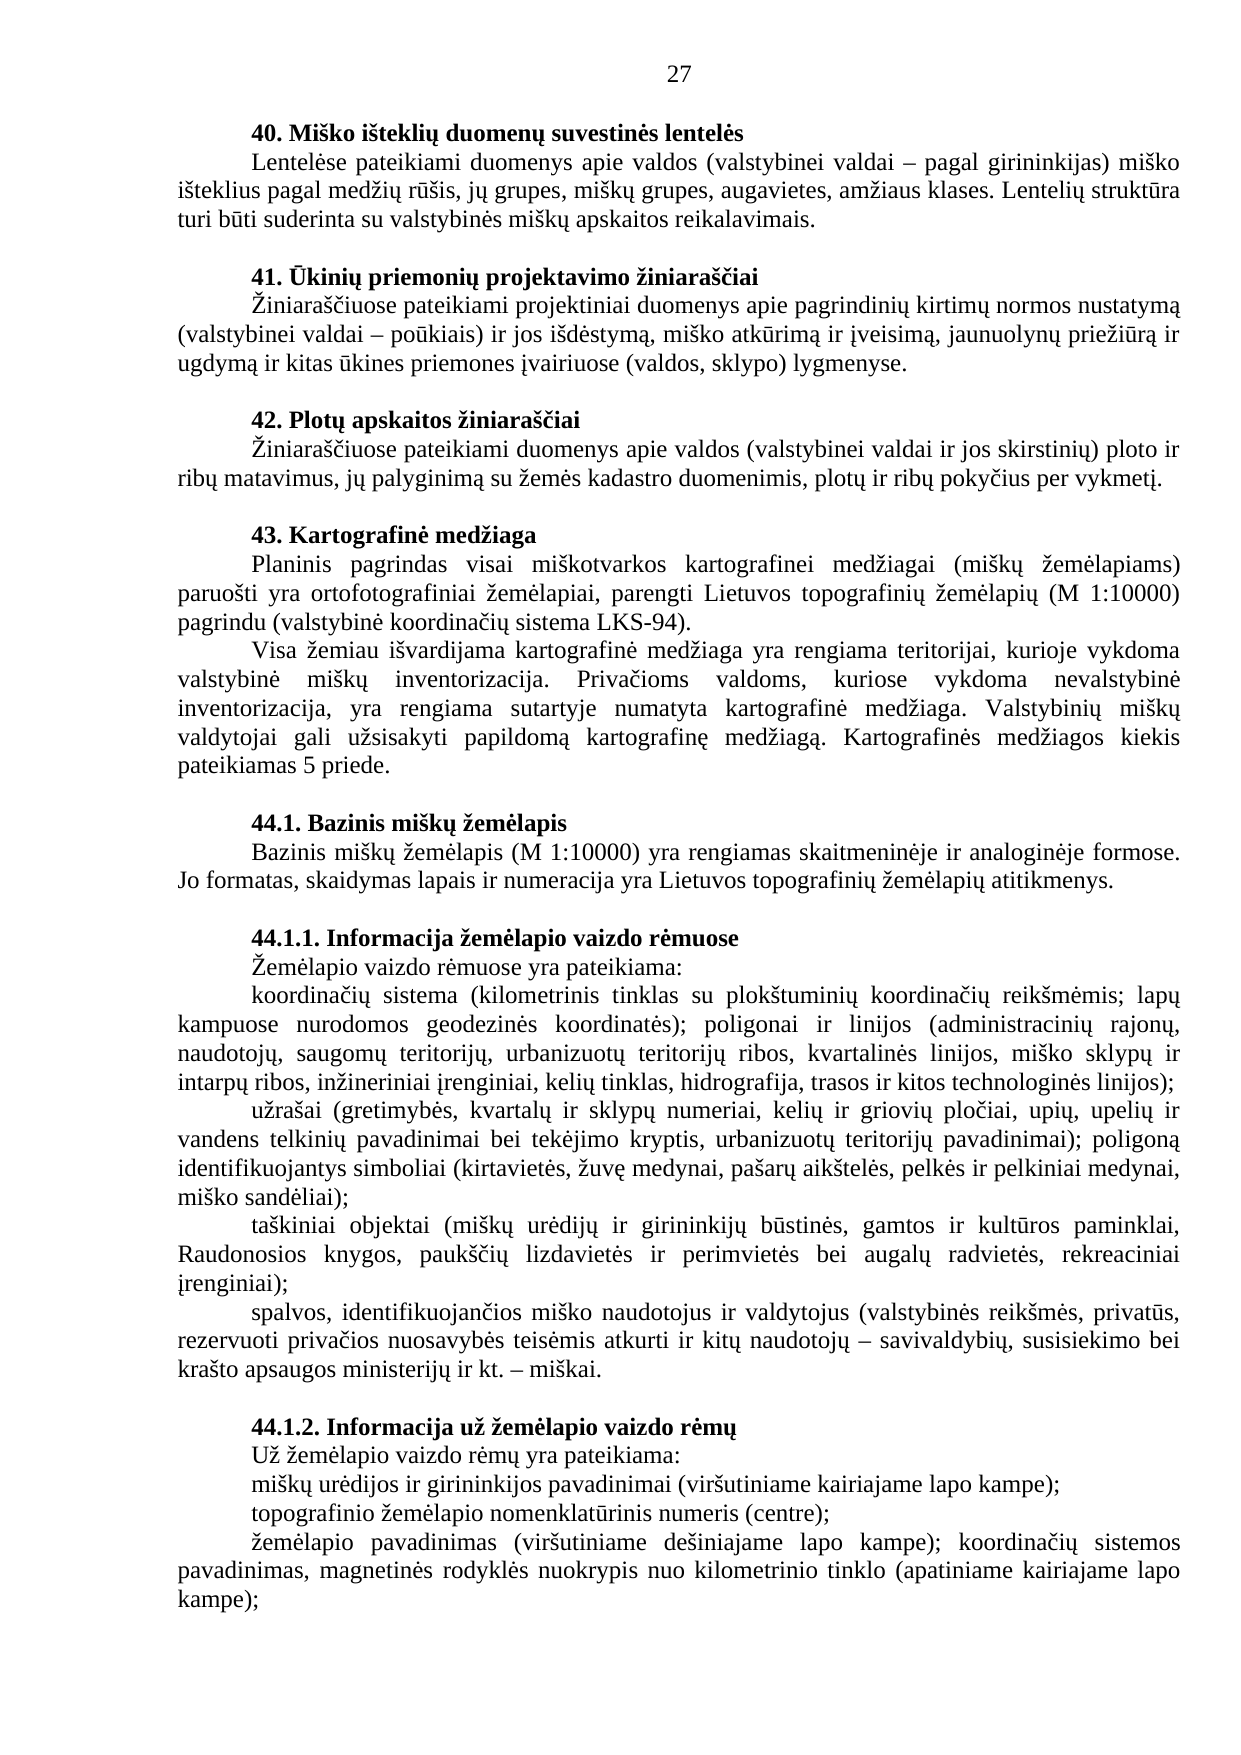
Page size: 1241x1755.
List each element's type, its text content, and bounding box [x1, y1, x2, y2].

text Lentelėse pateikiami duomenys apie valdos (valstybinei valdai – pagal girininkijas) miško išteklius pagal medžių rūšis, jų grupes, miškų grupes, augavietes, amžiaus klases. Lentelių struktūra turi būti suderinta su valstybinės miškų apskaitos reikalavimais. [177, 147, 1181, 233]
text Planinis pagrindas visai miškotvarkos kartografinei medžiagai (miškų žemėlapiams) paruošti yra ortofotografiniai žemėlapiai, parengti Lietuvos topografinių žemėlapių (M 1:10000) pagrindu (valstybinė koordinačių sistema LKS-94). [177, 549, 1181, 636]
text 44.1.1. Informacija žemėlapio vaizdo rėmuose [177, 923, 1181, 952]
text miškų urėdijos ir girininkijos pavadinimai (viršutiniame kairiajame lapo kampe); [177, 1469, 1181, 1498]
text Žiniaraščiuose pateikiami duomenys apie valdos (valstybinei valdai ir jos skirstinių) ploto ir ribų matavimus, jų palyginimą su žemės kadastro duomenimis, plotų ir ribų pokyčius per vykmetį. [177, 434, 1181, 492]
text žemėlapio pavadinimas (viršutiniame dešiniajame lapo kampe); koordinačių sistemos pavadinimas, magnetinės rodyklės nuokrypis nuo kilometrinio tinklo (apatiniame kairiajame lapo kampe); [177, 1527, 1181, 1613]
text Žiniaraščiuose pateikiami projektiniai duomenys apie pagrindinių kirtimų normos nustatymą (valstybinei valdai – poūkiais) ir jos išdėstymą, miško atkūrimą ir įveisimą, jaunuolynų priežiūrą ir ugdymą ir kitas ūkines priemones įvairiuose (valdos, sklypo) lygmenyse. [177, 291, 1181, 377]
text Bazinis miškų žemėlapis (M 1:10000) yra rengiamas skaitmeninėje ir analoginėje formose. Jo formatas, skaidymas lapais ir numeracija yra Lietuvos topografinių žemėlapių atitikmenys. [177, 837, 1181, 894]
text Už žemėlapio vaizdo rėmų yra pateikiama: [177, 1441, 1181, 1469]
text 44.1.2. Informacija už žemėlapio vaizdo rėmų [177, 1412, 1181, 1441]
text 43. Kartografinė medžiaga [177, 521, 1181, 549]
text 40. Miško išteklių duomenų suvestinės lentelės [177, 118, 1181, 147]
text koordinačių sistema (kilometrinis tinklas su plokštuminių koordinačių reikšmėmis; lapų kampuose nurodomos geodezinės koordinatės); poligonai ir linijos (administracinių rajonų, naudotojų, saugomų teritorijų, urbanizuotų teritorijų ribos, kvartalinės linijos, miško sklypų ir intarpų ribos, inžineriniai įrenginiai, kelių tinklas, hidrografija, trasos ir kitos technologinės linijos); [177, 981, 1181, 1096]
text 42. Plotų apskaitos žiniaraščiai [177, 406, 1181, 434]
text 41. Ūkinių priemonių projektavimo žiniaraščiai [177, 262, 1181, 291]
text spalvos, identifikuojančios miško naudotojus ir valdytojus (valstybinės reikšmės, privatūs, rezervuoti privačios nuosavybės teisėmis atkurti ir kitų naudotojų – savivaldybių, susisiekimo bei krašto apsaugos ministerijų ir kt. – miškai. [177, 1297, 1181, 1383]
text Visa žemiau išvardijama kartografinė medžiaga yra rengiama teritorijai, kurioje vykdoma valstybinė miškų inventorizacija. Privačioms valdoms, kuriose vykdoma nevalstybinė inventorizacija, yra rengiama sutartyje numatyta kartografinė medžiaga. Valstybinių miškų valdytojai gali užsisakyti papildomą kartografinę medžiagą. Kartografinės medžiagos kiekis pateikiamas 5 priede. [177, 636, 1181, 779]
text topografinio žemėlapio nomenklatūrinis numeris (centre); [177, 1498, 1181, 1527]
text 44.1. Bazinis miškų žemėlapis [177, 808, 1181, 837]
text taškiniai objektai (miškų urėdijų ir girininkijų būstinės, gamtos ir kultūros paminklai, Raudonosios knygos, paukščių lizdavietės ir perimvietės bei augalų radvietės, rekreaciniai įrenginiai); [177, 1211, 1181, 1297]
text užrašai (gretimybės, kvartalų ir sklypų numeriai, kelių ir griovių pločiai, upių, upelių ir vandens telkinių pavadinimai bei tekėjimo kryptis, urbanizuotų teritorijų pavadinimai); poligoną identifikuojantys simboliai (kirtavietės, žuvę medynai, pašarų aikštelės, pelkės ir pelkiniai medynai, miško sandėliai); [177, 1096, 1181, 1211]
text Žemėlapio vaizdo rėmuose yra pateikiama: [177, 952, 1181, 981]
